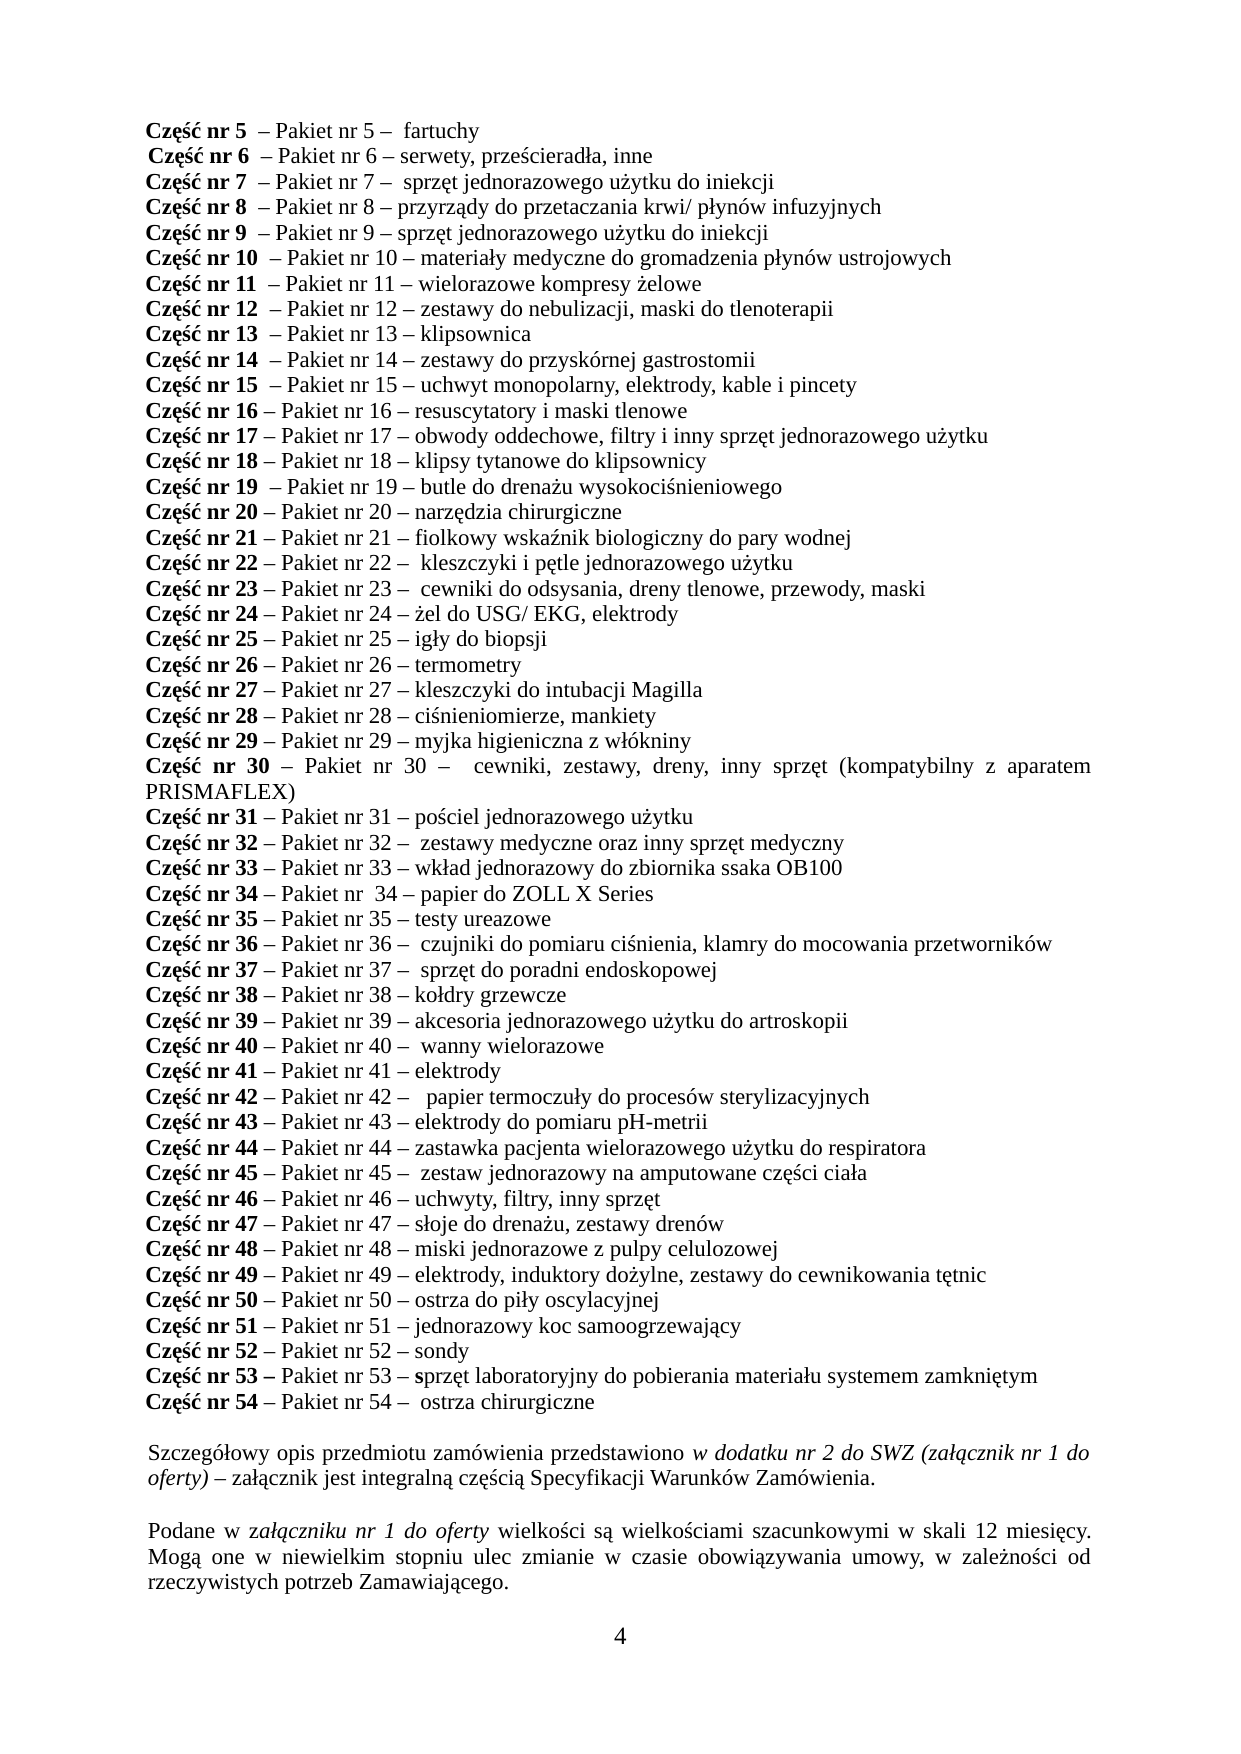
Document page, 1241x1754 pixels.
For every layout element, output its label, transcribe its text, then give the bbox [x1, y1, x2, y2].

text Część nr 24 – Pakiet nr 24 – żel do USG/ EKG, elektrody [145, 601, 1093, 626]
text Część nr 25 – Pakiet nr 25 – igły do biopsji [145, 626, 1093, 652]
text Część nr 50 – Pakiet nr 50 – ostrza do piły oscylacyjnej [145, 1287, 1093, 1313]
text Część nr 45 – Pakiet nr 45 – zestaw jednorazowy na amputowane części ciała [145, 1160, 1093, 1186]
text Część nr 6 – Pakiet nr 6 – serwety, prześcieradła, inne [148, 143, 1093, 169]
text Część nr 20 – Pakiet nr 20 – narzędzia chirurgiczne [145, 499, 1093, 525]
text Część nr 12 – Pakiet nr 12 – zestawy do nebulizacji, maski do tlenoterapii [145, 296, 1093, 321]
text Część nr 43 – Pakiet nr 43 – elektrody do pomiaru pH-metrii [145, 1109, 1093, 1135]
text Część nr 54 – Pakiet nr 54 – ostrza chirurgiczne [145, 1389, 1093, 1414]
text Część nr 22 – Pakiet nr 22 – kleszczyki i pętle jednorazowego użytku [145, 550, 1093, 576]
text Część nr 7 – Pakiet nr 7 – sprzęt jednorazowego użytku do iniekcji [145, 169, 1093, 194]
text Część nr 19 – Pakiet nr 19 – butle do drenażu wysokociśnieniowego [145, 474, 1093, 499]
text Część nr 16 – Pakiet nr 16 – resuscytatory i maski tlenowe [145, 398, 1093, 423]
text Część nr 27 – Pakiet nr 27 – kleszczyki do intubacji Magilla [145, 677, 1093, 703]
text Część nr 48 – Pakiet nr 48 – miski jednorazowe z pulpy celulozowej [145, 1236, 1093, 1262]
text Część nr 11 – Pakiet nr 11 – wielorazowe kompresy żelowe [145, 271, 1093, 296]
text Szczegółowy opis przedmiotu zamówienia przedstawiono w dodatku nr 2 do SWZ (załącznik nr 1 do oferty) – załącznik jest integralną częścią Specyfikacji Warunków Zamówienia. [148, 1440, 1093, 1491]
text Część nr 15 – Pakiet nr 15 – uchwyt monopolarny, elektrody, kable i pincety [145, 372, 1093, 398]
text Część nr 18 – Pakiet nr 18 – klipsy tytanowe do klipsownicy [145, 448, 1093, 474]
text Część nr 47 – Pakiet nr 47 – słoje do drenażu, zestawy drenów [145, 1211, 1093, 1236]
text Część nr 51 – Pakiet nr 51 – jednorazowy koc samoogrzewający [145, 1313, 1093, 1338]
text Część nr 53 – Pakiet nr 53 – sprzęt laboratoryjny do pobierania materiału systemem zamkniętym [145, 1363, 1093, 1389]
text Część nr 10 – Pakiet nr 10 – materiały medyczne do gromadzenia płynów ustrojowych [145, 245, 1093, 271]
text Część nr 26 – Pakiet nr 26 – termometry [145, 652, 1093, 677]
text Część nr 46 – Pakiet nr 46 – uchwyty, filtry, inny sprzęt [145, 1186, 1093, 1211]
text Podane w załączniku nr 1 do oferty wielkości są wielkościami szacunkowymi w skali 12 miesięcy. Mogą one w niewielkim stopniu ulec zmianie w czasie obowiązywania umowy, w zależności od rzeczywistych potrzeb Zamawiającego. [148, 1518, 1093, 1594]
text Część nr 30 – Pakiet nr 30 – cewniki, zestawy, dreny, inny sprzęt (kompatybilny z aparatem PRISMAFLEX) [145, 753, 1093, 804]
text Część nr 37 – Pakiet nr 37 – sprzęt do poradni endoskopowej [145, 957, 1093, 982]
text Część nr 31 – Pakiet nr 31 – pościel jednorazowego użytku [145, 804, 1093, 830]
text Część nr 38 – Pakiet nr 38 – kołdry grzewcze [145, 982, 1093, 1008]
text Część nr 8 – Pakiet nr 8 – przyrządy do przetaczania krwi/ płynów infuzyjnych [145, 194, 1093, 220]
text Część nr 29 – Pakiet nr 29 – myjka higieniczna z włókniny [145, 728, 1093, 753]
text Część nr 14 – Pakiet nr 14 – zestawy do przyskórnej gastrostomii [145, 347, 1093, 372]
text Część nr 34 – Pakiet nr 34 – papier do ZOLL X Series [145, 881, 1093, 906]
text Część nr 35 – Pakiet nr 35 – testy ureazowe [145, 906, 1093, 931]
text Część nr 42 – Pakiet nr 42 – papier termoczuły do procesów sterylizacyjnych [145, 1084, 1093, 1109]
text Część nr 28 – Pakiet nr 28 – ciśnieniomierze, mankiety [145, 703, 1093, 728]
text Część nr 41 – Pakiet nr 41 – elektrody [145, 1058, 1093, 1084]
text Część nr 39 – Pakiet nr 39 – akcesoria jednorazowego użytku do artroskopii [145, 1008, 1093, 1033]
text Część nr 13 – Pakiet nr 13 – klipsownica [145, 321, 1093, 347]
text Część nr 36 – Pakiet nr 36 – czujniki do pomiaru ciśnienia, klamry do mocowania przetworników [145, 931, 1093, 957]
text Część nr 52 – Pakiet nr 52 – sondy [145, 1338, 1093, 1363]
text Część nr 33 – Pakiet nr 33 – wkład jednorazowy do zbiornika ssaka OB100 [145, 855, 1093, 881]
text Część nr 44 – Pakiet nr 44 – zastawka pacjenta wielorazowego użytku do respiratora [145, 1135, 1093, 1160]
text Część nr 17 – Pakiet nr 17 – obwody oddechowe, filtry i inny sprzęt jednorazowego użytku [145, 423, 1093, 448]
text Część nr 21 – Pakiet nr 21 – fiolkowy wskaźnik biologiczny do pary wodnej [145, 525, 1093, 550]
text Część nr 5 – Pakiet nr 5 – fartuchy [145, 118, 1093, 143]
text Część nr 23 – Pakiet nr 23 – cewniki do odsysania, dreny tlenowe, przewody, maski [145, 576, 1093, 601]
text Część nr 9 – Pakiet nr 9 – sprzęt jednorazowego użytku do iniekcji [145, 220, 1093, 245]
text Część nr 49 – Pakiet nr 49 – elektrody, induktory dożylne, zestawy do cewnikowania tętnic [145, 1262, 1093, 1287]
text Część nr 32 – Pakiet nr 32 – zestawy medyczne oraz inny sprzęt medyczny [145, 830, 1093, 855]
text Część nr 40 – Pakiet nr 40 – wanny wielorazowe [145, 1033, 1093, 1058]
